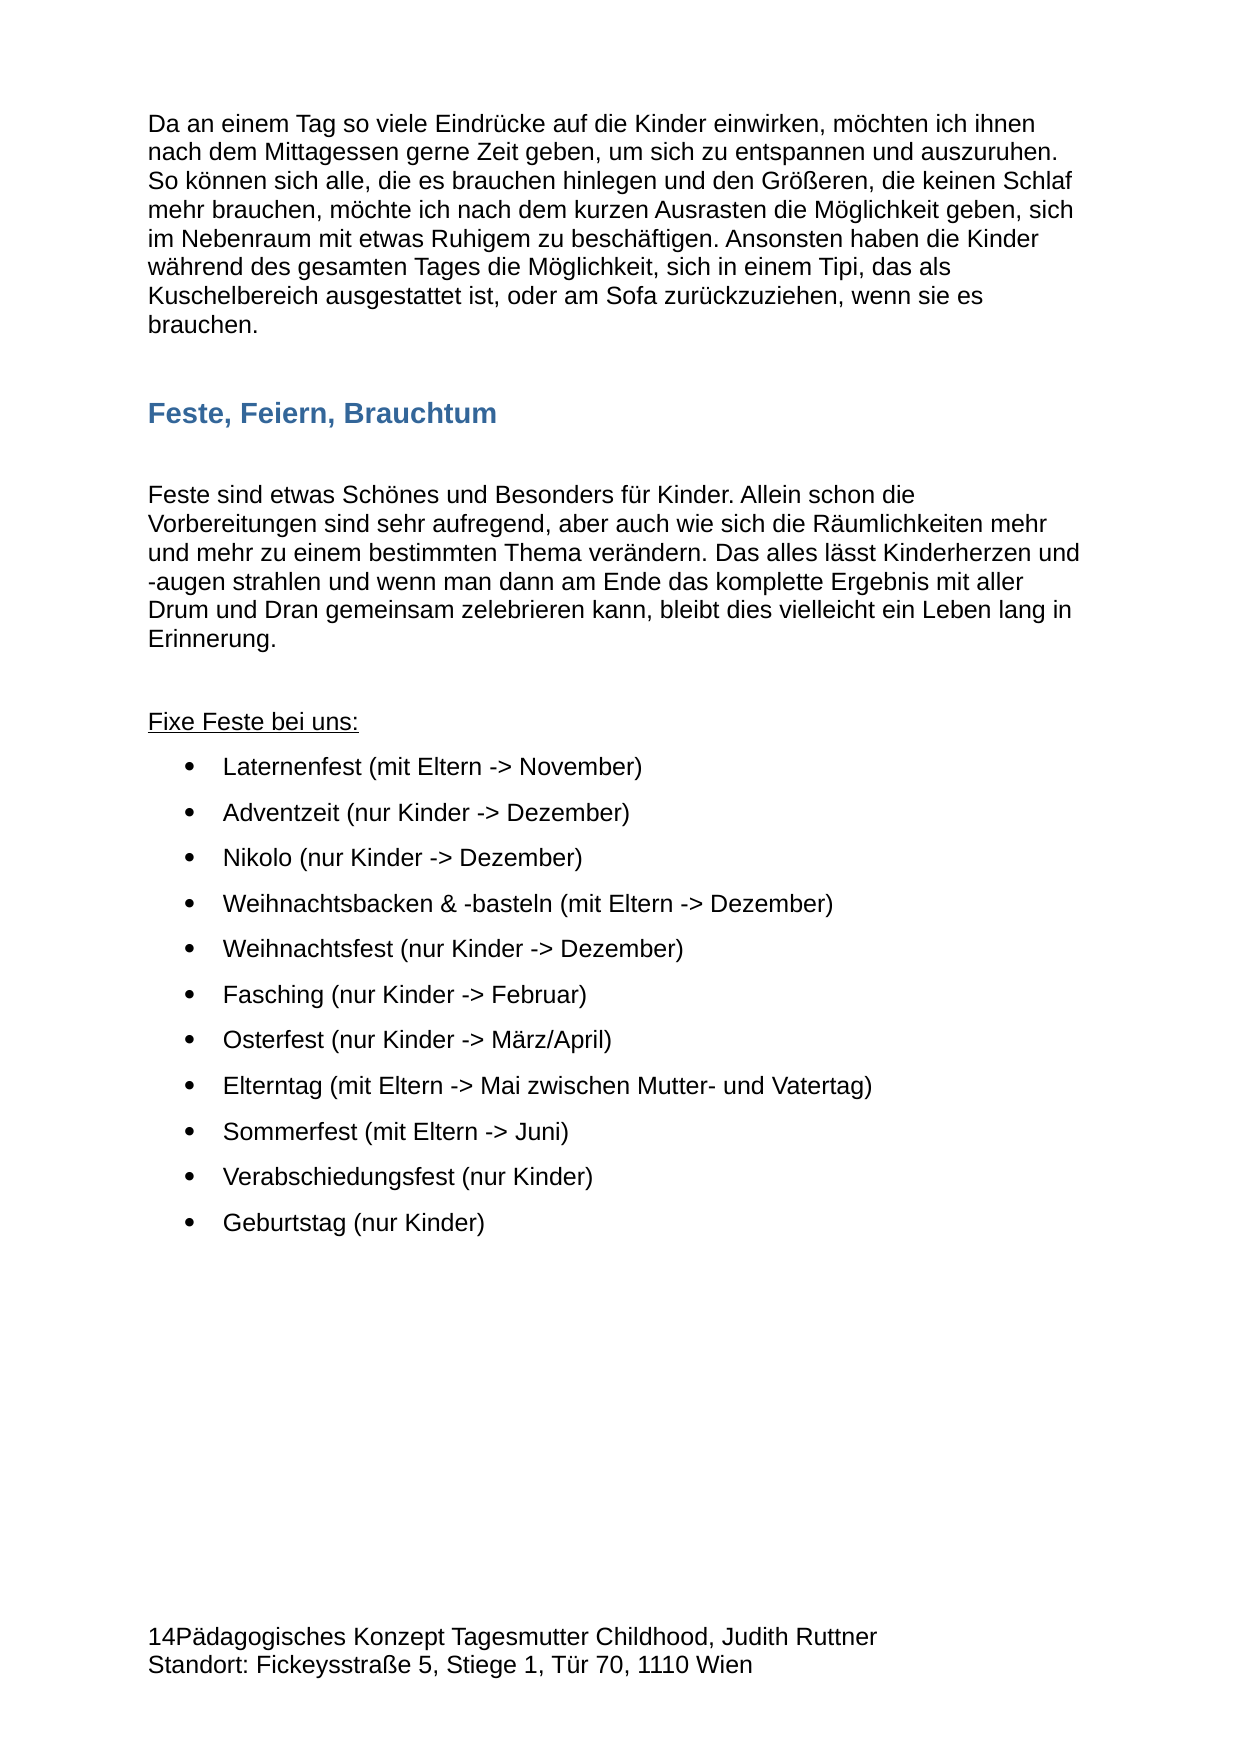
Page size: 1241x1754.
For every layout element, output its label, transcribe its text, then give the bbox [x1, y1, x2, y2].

list Elterntag (mit Eltern -> Mai zwischen Mutter- und Vatertag) [185, 1071, 1093, 1100]
list Weihnachtsfest (nur Kinder -> Dezember) [185, 934, 1093, 963]
list Nikolo (nur Kinder -> Dezember) [185, 843, 1093, 872]
text Fixe Feste bei uns: [148, 707, 1093, 736]
list Osterfest (nur Kinder -> März/April) [185, 1025, 1093, 1054]
list Weihnachtsbacken & -basteln (mit Eltern -> Dezember) [185, 889, 1093, 918]
list Geburtstag (nur Kinder) [185, 1207, 1093, 1236]
text Feste sind etwas Schönes und Besonders für Kinder. Allein schon die Vorbereitungen sind sehr aufregend, aber auch wie sich die Räumlichkeiten mehr und mehr zu einem bestimmten Thema verändern. Das alles lässt Kinderherzen und -augen strahlen und wenn man dann am Ende das komplette Ergebnis mit aller Drum und Dran gemeinsam zelebrieren kann, bleibt dies vielleicht ein Leben lang in Erinnerung. [148, 480, 1093, 653]
list Adventzeit (nur Kinder -> Dezember) [185, 798, 1093, 827]
list Sommerfest (mit Eltern -> Juni) [185, 1116, 1093, 1145]
list Fasching (nur Kinder -> Februar) [185, 980, 1093, 1009]
text Da an einem Tag so viele Eindrücke auf die Kinder einwirken, möchten ich ihnen nach dem Mittagessen gerne Zeit geben, um sich zu entspannen und auszuruhen. So können sich alle, die es brauchen hinlegen und den Größeren, die keinen Schlaf mehr brauchen, möchte ich nach dem kurzen Ausrasten die Möglichkeit geben, sich im Nebenraum mit etwas Ruhigem zu beschäftigen. Ansonsten haben die Kinder während des gesamten Tages die Möglichkeit, sich in einem Tipi, das als Kuschelbereich ausgestattet ist, oder am Sofa zurückzuziehen, wenn sie es brauchen. [148, 108, 1093, 338]
list Laternenfest (mit Eltern -> November) [185, 752, 1093, 781]
subtitle Feste, Feiern, Brauchtum [148, 396, 1093, 430]
list Verabschiedungsfest (nur Kinder) [185, 1162, 1093, 1191]
